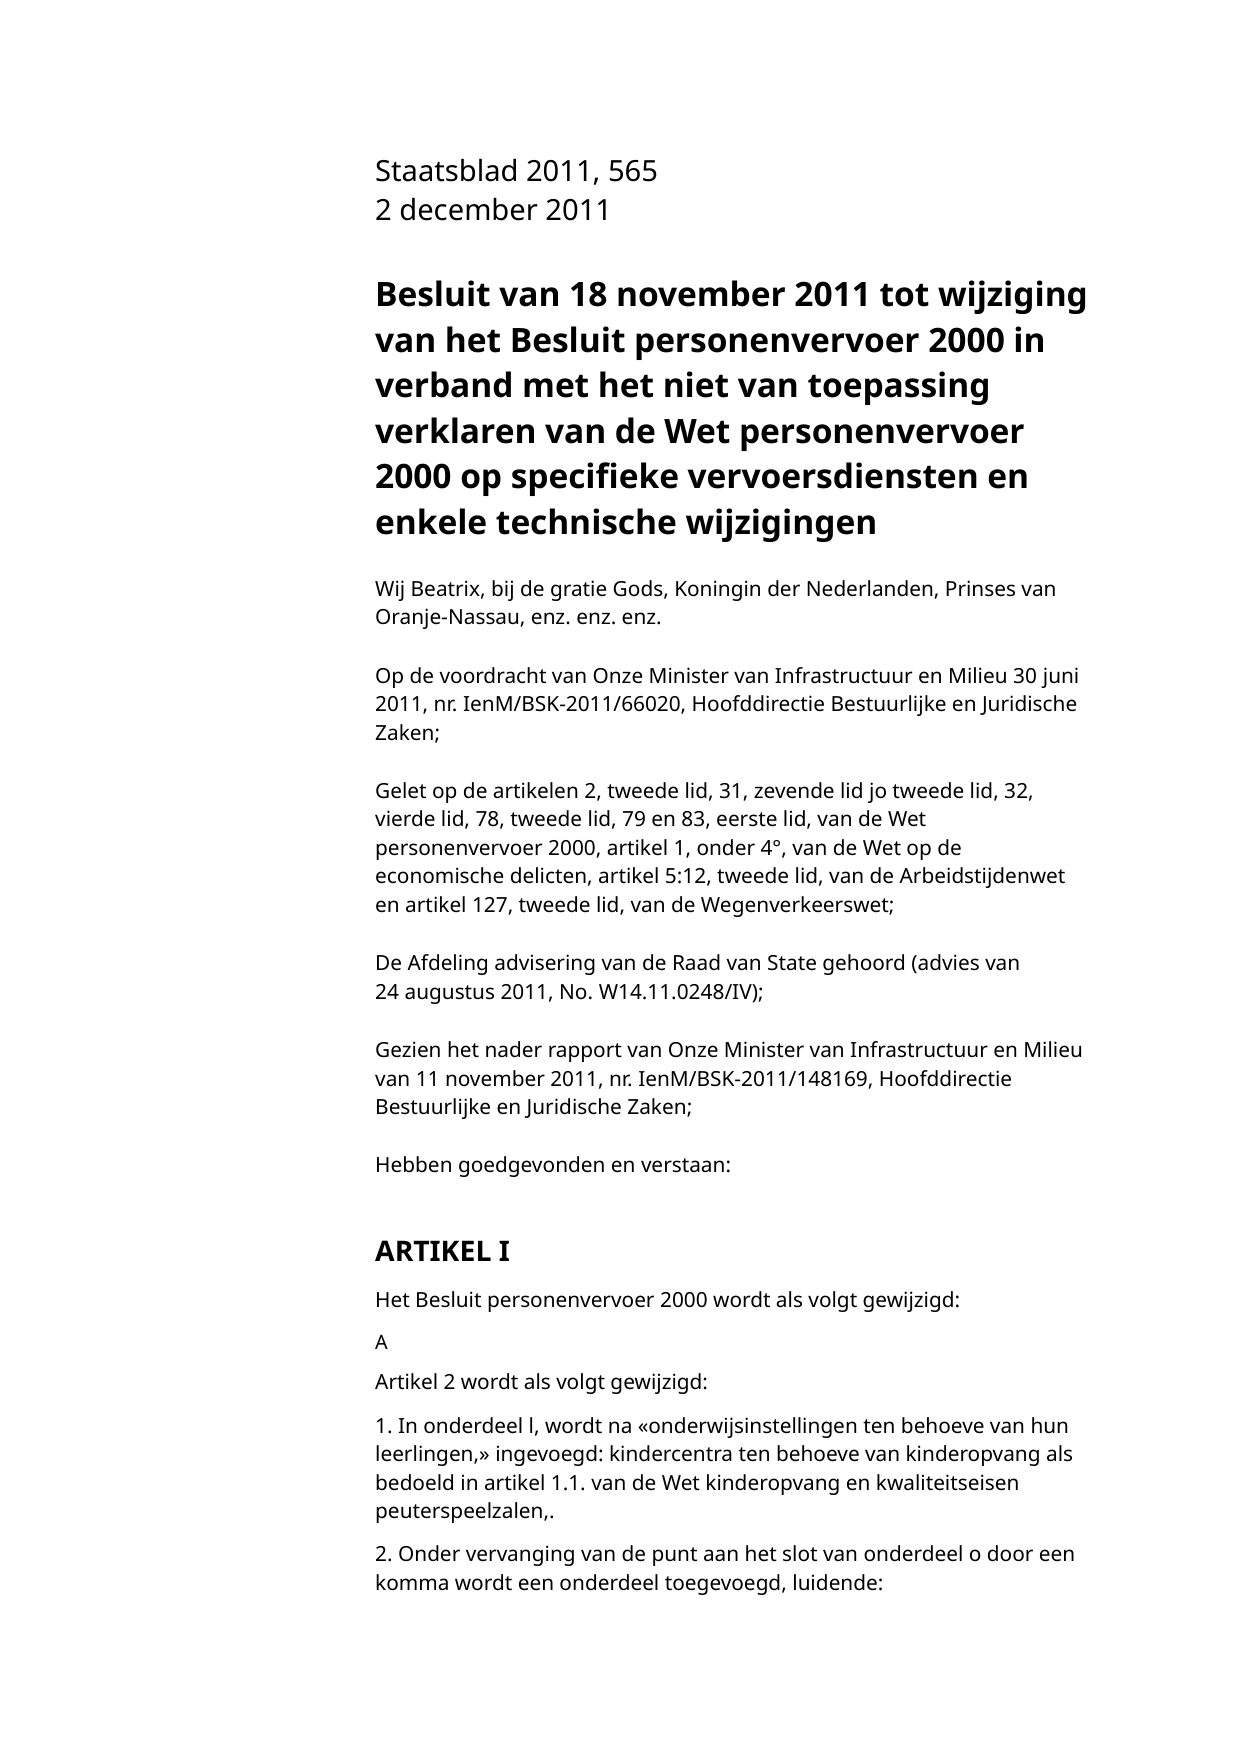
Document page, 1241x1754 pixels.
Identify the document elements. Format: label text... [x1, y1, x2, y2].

text De Afdeling advisering van de Raad van State gehoord (advies van 24 augustus 2011, No. W14.11.0248/IV); [375, 948, 1090, 1005]
text 1. In onderdeel l, wordt na «onderwijsinstellingen ten behoeve van hun leerlingen,» ingevoegd: kindercentra ten behoeve van kinderopvang als bedoeld in artikel 1.1. van de Wet kinderopvang en kwaliteitseisen peuterspeelzalen,. [375, 1411, 1090, 1524]
text Het Besluit personenvervoer 2000 wordt als volgt gewijzigd: [375, 1285, 1090, 1313]
text Wij Beatrix, bij de gratie Gods, Koningin der Nederlanden, Prinses van Oranje-Nassau, enz. enz. enz. [375, 574, 1090, 631]
text 2 december 2011 [375, 190, 1090, 229]
text 2. Onder vervanging van de punt aan het slot van onderdeel o door een komma wordt een onderdeel toegevoegd, luidende: [375, 1539, 1090, 1596]
subtitle Besluit van 18 november 2011 tot wijziging van het Besluit personenvervoer 2000 in verband met het niet van toepassing verklaren van de Wet personenvervoer 2000 op specifieke vervoersdiensten en enkele technische wijzigingen [375, 271, 1090, 544]
text Hebben goedgevonden en verstaan: [375, 1151, 1090, 1179]
text Staatsblad 2011, 565 [375, 150, 1090, 190]
text Gezien het nader rapport van Onze Minister van Infrastructuur en Milieu van 11 november 2011, nr. IenM/BSK-2011/148169, Hoofddirectie Bestuurlijke en Juridische Zaken; [375, 1035, 1090, 1121]
subtitle ARTIKEL I [375, 1231, 1090, 1270]
text Gelet op de artikelen 2, tweede lid, 31, zevende lid jo tweede lid, 32, vierde lid, 78, tweede lid, 79 en 83, eerste lid, van de Wet personenvervoer 2000, artikel 1, onder 4°, van de Wet op de economische delicten, artikel 5:12, tweede lid, van de Arbeidstijdenwet en artikel 127, tweede lid, van de Wegenverkeerswet; [375, 776, 1090, 918]
text A [375, 1328, 1090, 1356]
text Artikel 2 wordt als volgt gewijzigd: [375, 1367, 1090, 1396]
text Op de voordracht van Onze Minister van Infrastructuur en Milieu 30 juni 2011, nr. IenM/BSK-2011/66020, Hoofddirectie Bestuurlijke en Juridische Zaken; [375, 661, 1090, 746]
